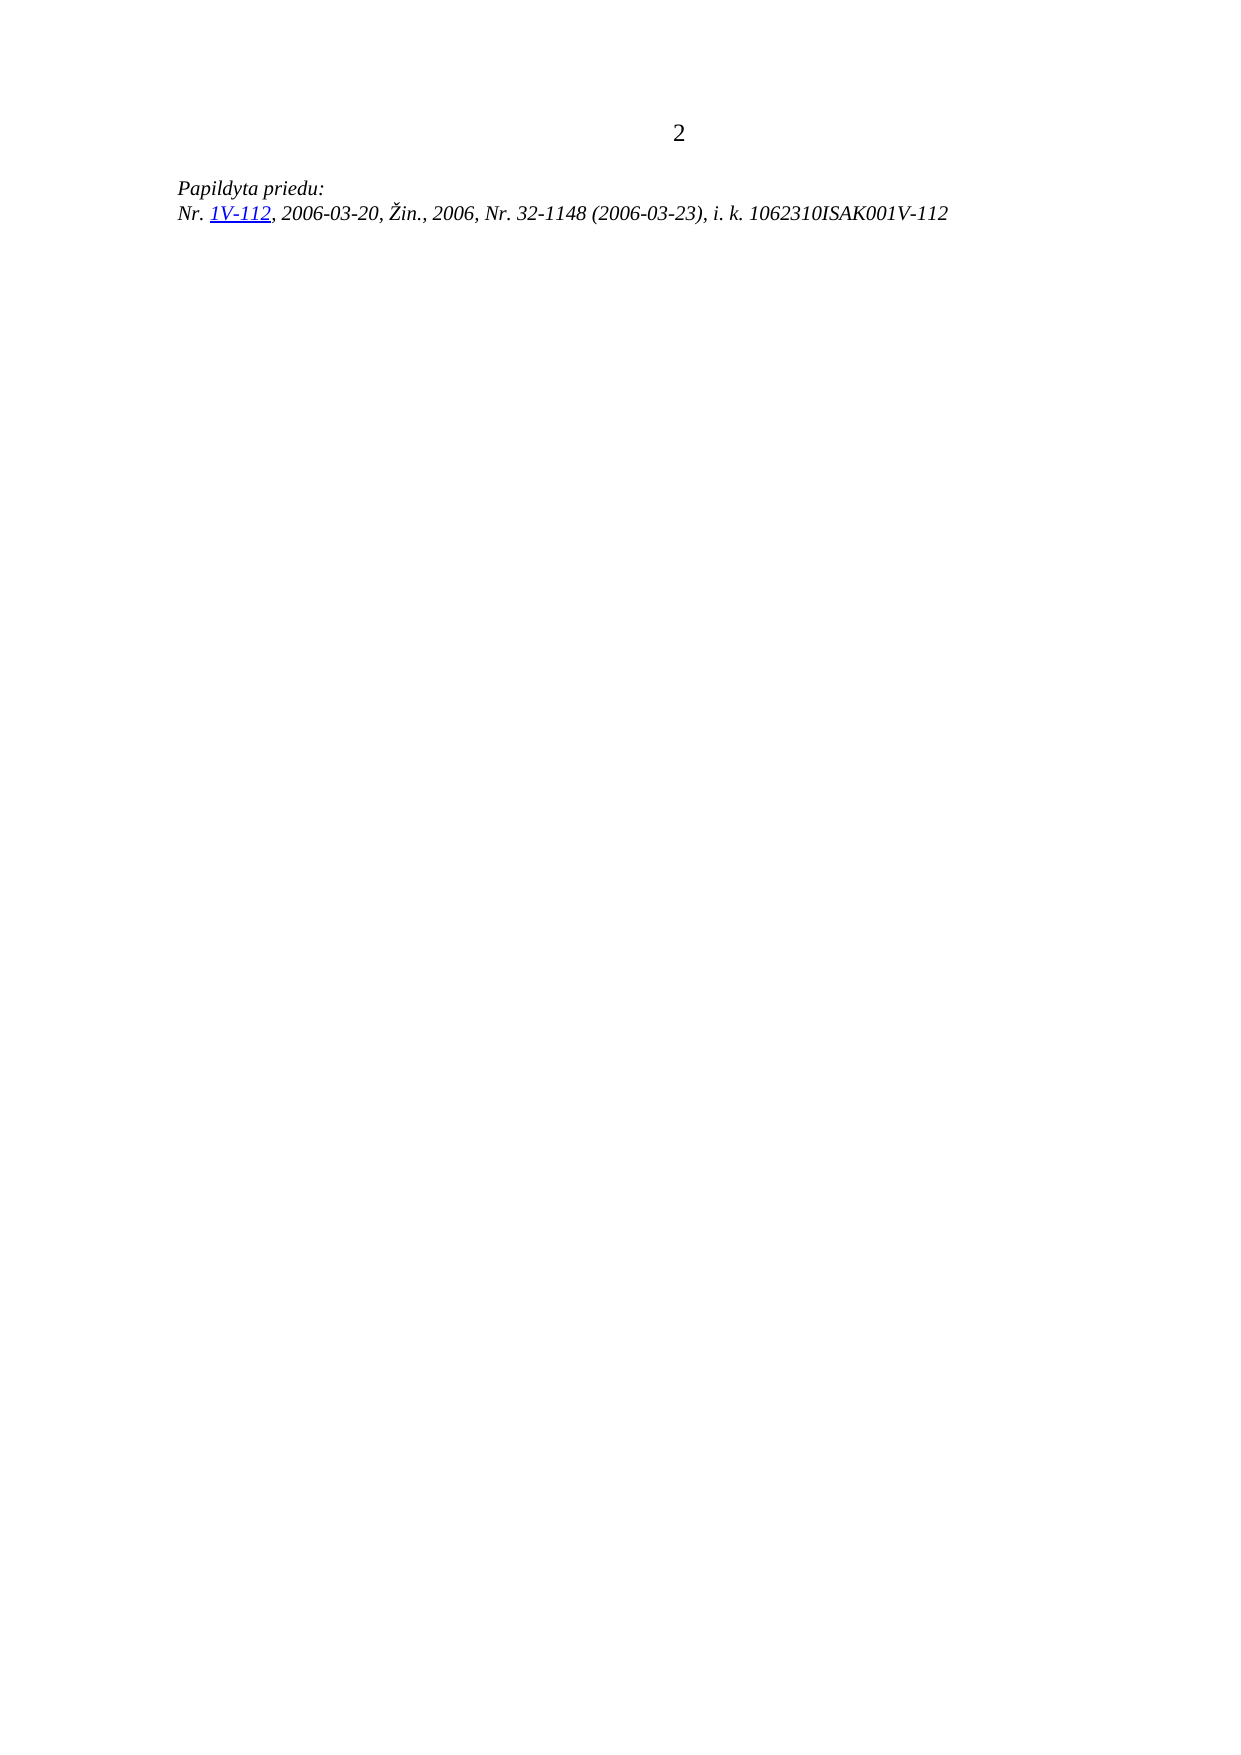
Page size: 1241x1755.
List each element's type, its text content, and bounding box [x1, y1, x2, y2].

text Papildyta priedu: [177, 176, 1181, 200]
text Nr. 1V-112, 2006-03-20, Žin., 2006, Nr. 32-1148 (2006-03-23), i. k. 1062310ISAK001V-112 [177, 200, 1181, 224]
